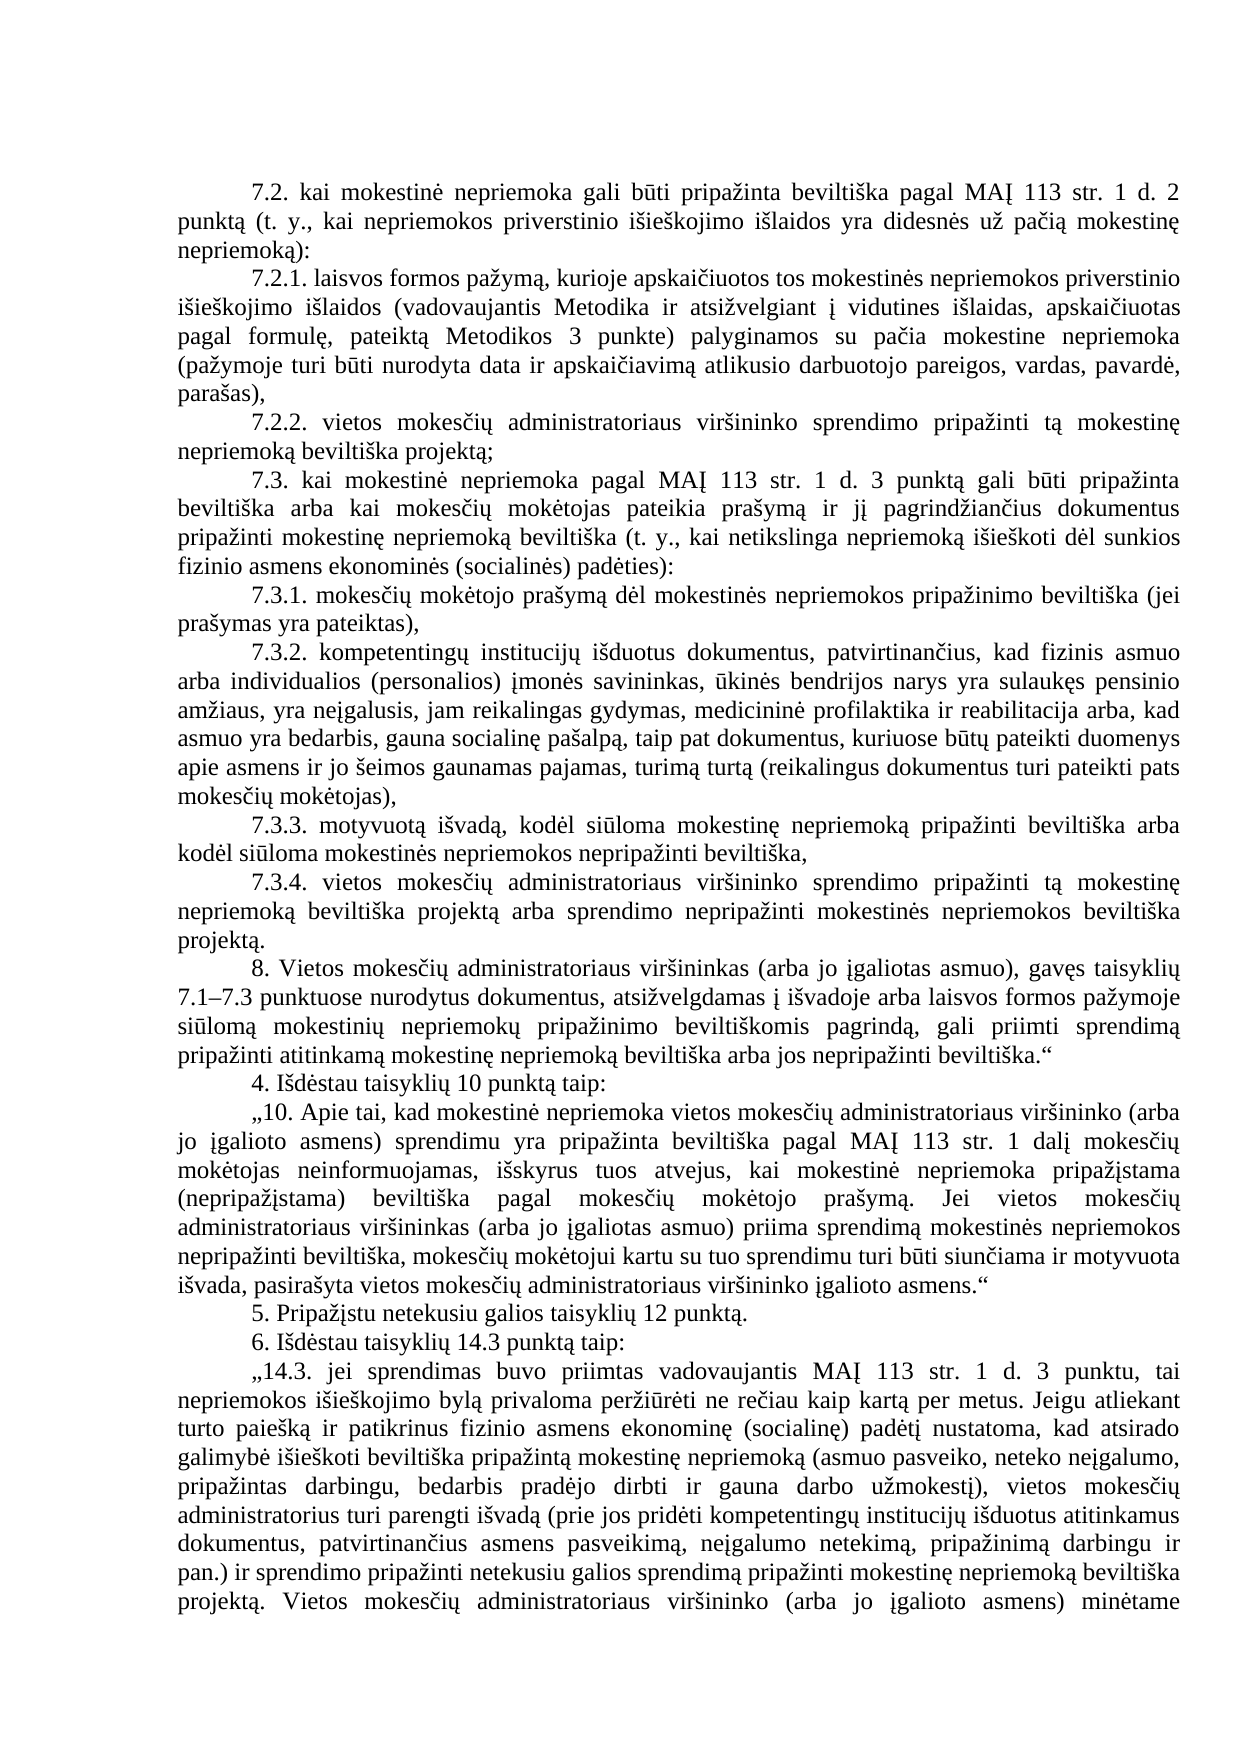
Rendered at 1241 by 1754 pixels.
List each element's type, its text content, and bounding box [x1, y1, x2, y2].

text 6. Išdėstau taisyklių 14.3 punktą taip: [177, 1327, 1181, 1356]
text „14.3. jei sprendimas buvo priimtas vadovaujantis MAĮ 113 str. 1 d. 3 punktu, tai nepriemokos išieškojimo bylą privaloma peržiūrėti ne rečiau kaip kartą per metus. Jeigu atliekant turto paiešką ir patikrinus fizinio asmens ekonominę (socialinę) padėtį nustatoma, kad atsirado galimybė išieškoti beviltiška pripažintą mokestinę nepriemoką (asmuo pasveiko, neteko neįgalumo, pripažintas darbingu, bedarbis pradėjo dirbti ir gauna darbo užmokestį), vietos mokesčių administratorius turi parengti išvadą (prie jos pridėti kompetentingų institucijų išduotus atitinkamus dokumentus, patvirtinančius asmens pasveikimą, neįgalumo netekimą, pripažinimą darbingu ir pan.) ir sprendimo pripažinti netekusiu galios sprendimą pripažinti mokestinę nepriemoką beviltiška projektą. Vietos mokesčių administratoriaus viršininko (arba jo įgalioto asmens) minėtame [177, 1356, 1181, 1615]
text 5. Pripažįstu netekusiu galios taisyklių 12 punktą. [177, 1298, 1181, 1327]
text 8. Vietos mokesčių administratoriaus viršininkas (arba jo įgaliotas asmuo), gavęs taisyklių 7.1–7.3 punktuose nurodytus dokumentus, atsižvelgdamas į išvadoje arba laisvos formos pažymoje siūlomą mokestinių nepriemokų pripažinimo beviltiškomis pagrindą, gali priimti sprendimą pripažinti atitinkamą mokestinę nepriemoką beviltiška arba jos nepripažinti beviltiška.“ [177, 953, 1181, 1068]
text 7.3. kai mokestinė nepriemoka pagal MAĮ 113 str. 1 d. 3 punktą gali būti pripažinta beviltiška arba kai mokesčių mokėtojas pateikia prašymą ir jį pagrindžiančius dokumentus pripažinti mokestinę nepriemoką beviltiška (t. y., kai netikslinga nepriemoką išieškoti dėl sunkios fizinio asmens ekonominės (socialinės) padėties): [177, 465, 1181, 580]
text 7.3.1. mokesčių mokėtojo prašymą dėl mokestinės nepriemokos pripažinimo beviltiška (jei prašymas yra pateiktas), [177, 580, 1181, 637]
text 7.3.2. kompetentingų institucijų išduotus dokumentus, patvirtinančius, kad fizinis asmuo arba individualios (personalios) įmonės savininkas, ūkinės bendrijos narys yra sulaukęs pensinio amžiaus, yra neįgalusis, jam reikalingas gydymas, medicininė profilaktika ir reabilitacija arba, kad asmuo yra bedarbis, gauna socialinę pašalpą, taip pat dokumentus, kuriuose būtų pateikti duomenys apie asmens ir jo šeimos gaunamas pajamas, turimą turtą (reikalingus dokumentus turi pateikti pats mokesčių mokėtojas), [177, 637, 1181, 810]
text 7.2.2. vietos mokesčių administratoriaus viršininko sprendimo pripažinti tą mokestinę nepriemoką beviltiška projektą; [177, 407, 1181, 465]
text „10. Apie tai, kad mokestinė nepriemoka vietos mokesčių administratoriaus viršininko (arba jo įgalioto asmens) sprendimu yra pripažinta beviltiška pagal MAĮ 113 str. 1 dalį mokesčių mokėtojas neinformuojamas, išskyrus tuos atvejus, kai mokestinė nepriemoka pripažįstama (nepripažįstama) beviltiška pagal mokesčių mokėtojo prašymą. Jei vietos mokesčių administratoriaus viršininkas (arba jo įgaliotas asmuo) priima sprendimą mokestinės nepriemokos nepripažinti beviltiška, mokesčių mokėtojui kartu su tuo sprendimu turi būti siunčiama ir motyvuota išvada, pasirašyta vietos mokesčių administratoriaus viršininko įgalioto asmens.“ [177, 1097, 1181, 1298]
text 7.3.3. motyvuotą išvadą, kodėl siūloma mokestinę nepriemoką pripažinti beviltiška arba kodėl siūloma mokestinės nepriemokos nepripažinti beviltiška, [177, 810, 1181, 867]
text 7.2.1. laisvos formos pažymą, kurioje apskaičiuotos tos mokestinės nepriemokos priverstinio išieškojimo išlaidos (vadovaujantis Metodika ir atsižvelgiant į vidutines išlaidas, apskaičiuotas pagal formulę, pateiktą Metodikos 3 punkte) palyginamos su pačia mokestine nepriemoka (pažymoje turi būti nurodyta data ir apskaičiavimą atlikusio darbuotojo pareigos, vardas, pavardė, parašas), [177, 263, 1181, 407]
text 4. Išdėstau taisyklių 10 punktą taip: [177, 1068, 1181, 1097]
text 7.2. kai mokestinė nepriemoka gali būti pripažinta beviltiška pagal MAĮ 113 str. 1 d. 2 punktą (t. y., kai nepriemokos priverstinio išieškojimo išlaidos yra didesnės už pačią mokestinę nepriemoką): [177, 177, 1181, 263]
text 7.3.4. vietos mokesčių administratoriaus viršininko sprendimo pripažinti tą mokestinę nepriemoką beviltiška projektą arba sprendimo nepripažinti mokestinės nepriemokos beviltiška projektą. [177, 867, 1181, 953]
